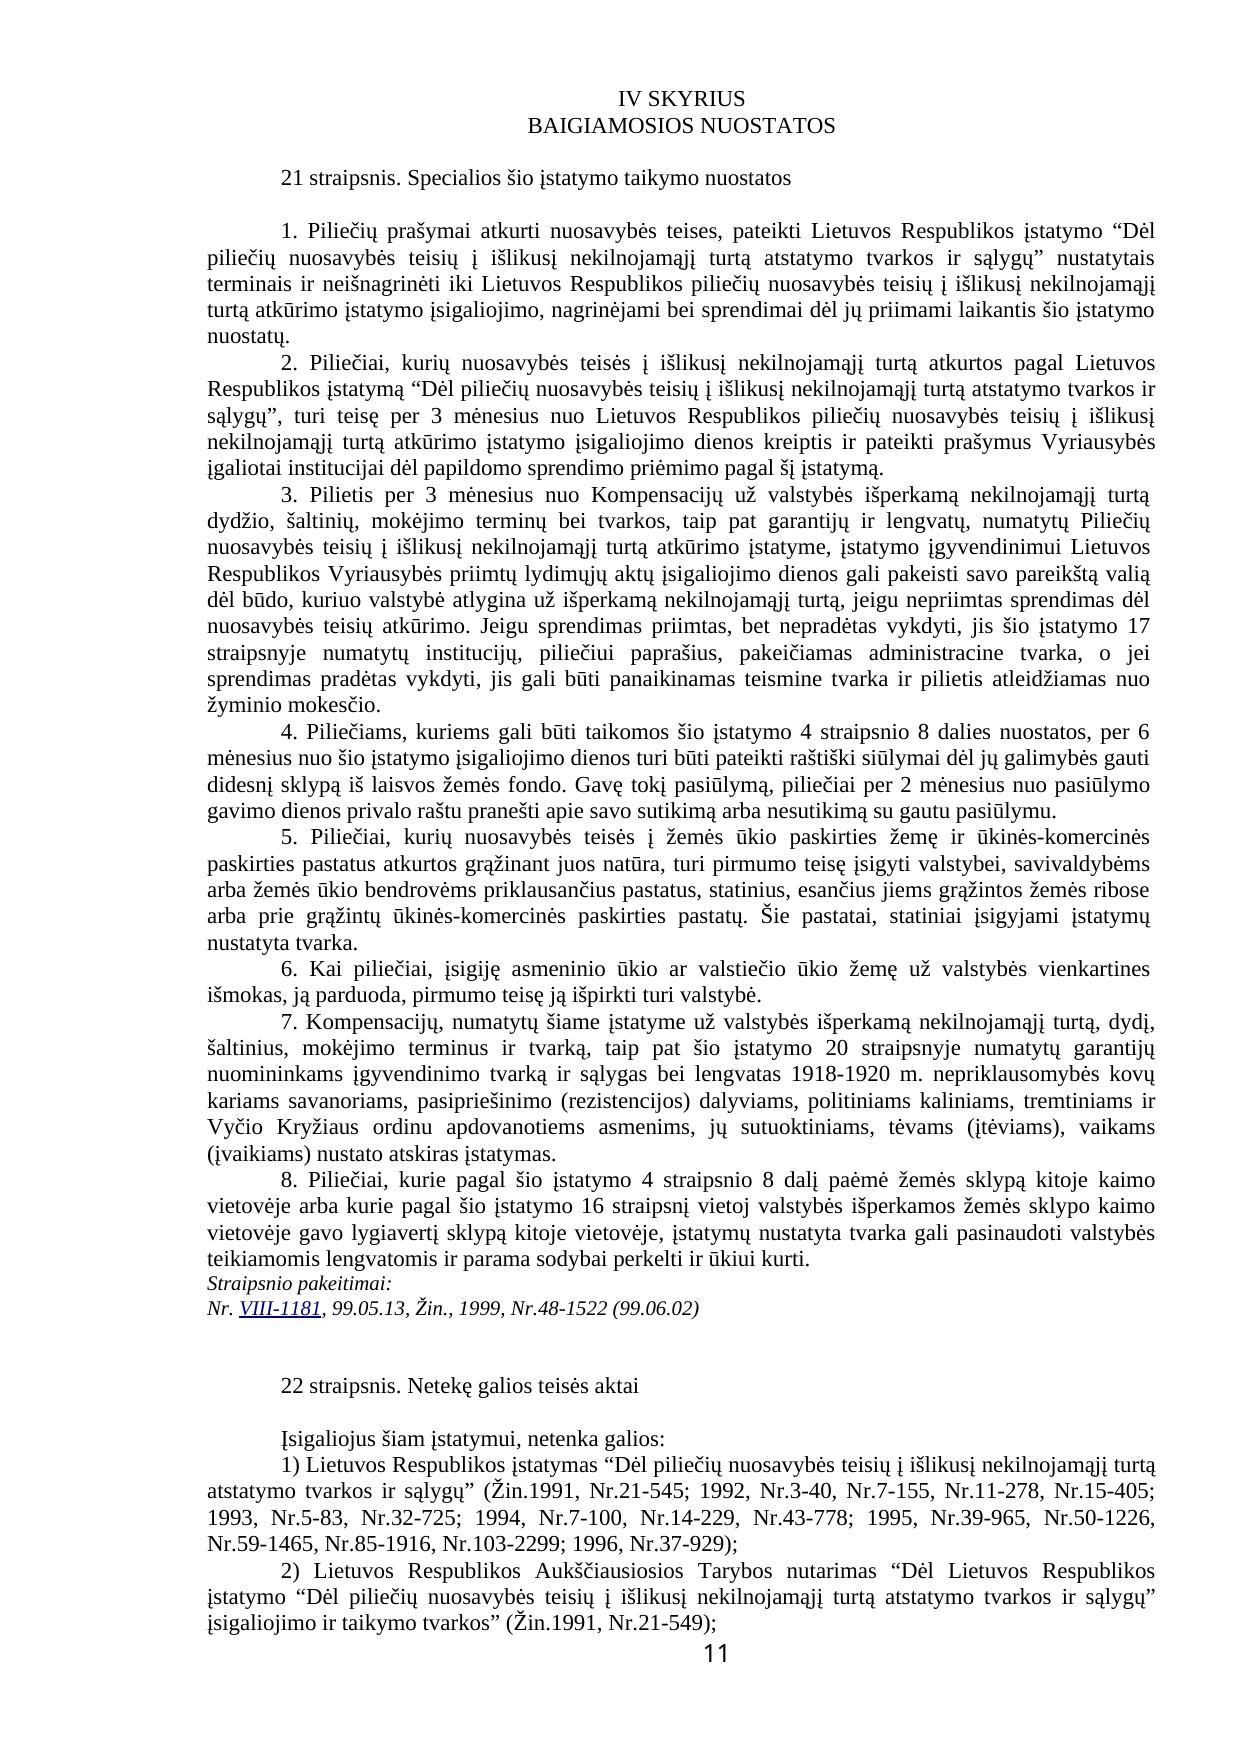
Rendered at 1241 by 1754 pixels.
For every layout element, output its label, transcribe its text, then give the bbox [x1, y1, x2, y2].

text 8. Piliečiai, kurie pagal šio įstatymo 4 straipsnio 8 dalį paėmė žemės sklypą kitoje kaimo vietovėje arba kurie pagal šio įstatymo 16 straipsnį vietoj valstybės išperkamos žemės sklypo kaimo vietovėje gavo lygiavertį sklypą kitoje vietovėje, įstatymų nustatyta tvarka gali pasinaudoti valstybės teikiamomis lengvatomis ir parama sodybai perkelti ir ūkiui kurti. [207, 1166, 1157, 1271]
text 7. Kompensacijų, numatytų šiame įstatyme už valstybės išperkamą nekilnojamąjį turtą, dydį, šaltinius, mokėjimo terminus ir tvarką, taip pat šio įstatymo 20 straipsnyje numatytų garantijų nuomininkams įgyvendinimo tvarką ir sąlygas bei lengvatas 1918-1920 m. nepriklausomybės kovų kariams savanoriams, pasipriešinimo (rezistencijos) dalyviams, politiniams kaliniams, tremtiniams ir Vyčio Kryžiaus ordinu apdovanotiems asmenims, jų sutuoktiniams, tėvams (įtėviams), vaikams (įvaikiams) nustato atskiras įstatymas. [207, 1008, 1157, 1166]
text Nr. VIII-1181, 99.05.13, Žin., 1999, Nr.48-1522 (99.06.02) [207, 1295, 1152, 1319]
text 22 straipsnis. Netekę galios teisės aktai [207, 1372, 1157, 1398]
text 1) Lietuvos Respublikos įstatymas “Dėl piliečių nuosavybės teisių į išlikusį nekilnojamąjį turtą atstatymo tvarkos ir sąlygų” (Žin.1991, Nr.21-545; 1992, Nr.3-40, Nr.7-155, Nr.11-278, Nr.15-405; 1993, Nr.5-83, Nr.32-725; 1994, Nr.7-100, Nr.14-229, Nr.43-778; 1995, Nr.39-965, Nr.50-1226, Nr.59-1465, Nr.85-1916, Nr.103-2299; 1996, Nr.37-929); [207, 1451, 1157, 1557]
text 21 straipsnis. Specialios šio įstatymo taikymo nuostatos [207, 164, 1157, 191]
text Straipsnio pakeitimai: [207, 1271, 1157, 1295]
text 2. Piliečiai, kurių nuosavybės teisės į išlikusį nekilnojamąjį turtą atkurtos pagal Lietuvos Respublikos įstatymą “Dėl piliečių nuosavybės teisių į išlikusį nekilnojamąjį turtą atstatymo tvarkos ir sąlygų”, turi teisę per 3 mėnesius nuo Lietuvos Respublikos piliečių nuosavybės teisių į išlikusį nekilnojamąjį turtą atkūrimo įstatymo įsigaliojimo dienos kreiptis ir pateikti prašymus Vyriausybės įgaliotai institucijai dėl papildomo sprendimo priėmimo pagal šį įstatymą. [207, 349, 1157, 481]
text BAIGIAMOSIOS NUOSTATOS [207, 112, 1157, 138]
text 3. Pilietis per 3 mėnesius nuo Kompensacijų už valstybės išperkamą nekilnojamąjį turtą dydžio, šaltinių, mokėjimo terminų bei tvarkos, taip pat garantijų ir lengvatų, numatytų Piliečių nuosavybės teisių į išlikusį nekilnojamąjį turtą atkūrimo įstatyme, įstatymo įgyvendinimui Lietuvos Respublikos Vyriausybės priimtų lydimųjų aktų įsigaliojimo dienos gali pakeisti savo pareikštą valią dėl būdo, kuriuo valstybė atlygina už išperkamą nekilnojamąjį turtą, jeigu nepriimtas sprendimas dėl nuosavybės teisių atkūrimo. Jeigu sprendimas priimtas, bet nepradėtas vykdyti, jis šio įstatymo 17 straipsnyje numatytų institucijų, piliečiui paprašius, pakeičiamas administracine tvarka, o jei sprendimas pradėtas vykdyti, jis gali būti panaikinamas teismine tvarka ir pilietis atleidžiamas nuo žyminio mokesčio. [207, 481, 1152, 718]
text 4. Piliečiams, kuriems gali būti taikomos šio įstatymo 4 straipsnio 8 dalies nuostatos, per 6 mėnesius nuo šio įstatymo įsigaliojimo dienos turi būti pateikti raštiški siūlymai dėl jų galimybės gauti didesnį sklypą iš laisvos žemės fondo. Gavę tokį pasiūlymą, piliečiai per 2 mėnesius nuo pasiūlymo gavimo dienos privalo raštu pranešti apie savo sutikimą arba nesutikimą su gautu pasiūlymu. [207, 718, 1152, 823]
text 2) Lietuvos Respublikos Aukščiausiosios Tarybos nutarimas “Dėl Lietuvos Respublikos įstatymo “Dėl piliečių nuosavybės teisių į išlikusį nekilnojamąjį turtą atstatymo tvarkos ir sąlygų” įsigaliojimo ir taikymo tvarkos” (Žin.1991, Nr.21-549); [207, 1557, 1157, 1636]
text IV SKYRIUS [207, 85, 1157, 112]
text 5. Piliečiai, kurių nuosavybės teisės į žemės ūkio paskirties žemę ir ūkinės-komercinės paskirties pastatus atkurtos grąžinant juos natūra, turi pirmumo teisę įsigyti valstybei, savivaldybėms arba žemės ūkio bendrovėms priklausančius pastatus, statinius, esančius jiems grąžintos žemės ribose arba prie grąžintų ūkinės-komercinės paskirties pastatų. Šie pastatai, statiniai įsigyjami įstatymų nustatyta tvarka. [207, 823, 1152, 955]
text Įsigaliojus šiam įstatymui, netenka galios: [207, 1425, 1157, 1451]
text 1. Piliečių prašymai atkurti nuosavybės teises, pateikti Lietuvos Respublikos įstatymo “Dėl piliečių nuosavybės teisių į išlikusį nekilnojamąjį turtą atstatymo tvarkos ir sąlygų” nustatytais terminais ir neišnagrinėti iki Lietuvos Respublikos piliečių nuosavybės teisių į išlikusį nekilnojamąjį turtą atkūrimo įstatymo įsigaliojimo, nagrinėjami bei sprendimai dėl jų priimami laikantis šio įstatymo nuostatų. [207, 217, 1157, 349]
text 6. Kai piliečiai, įsigiję asmeninio ūkio ar valstiečio ūkio žemę už valstybės vienkartines išmokas, ją parduoda, pirmumo teisę ją išpirkti turi valstybė. [207, 955, 1152, 1008]
